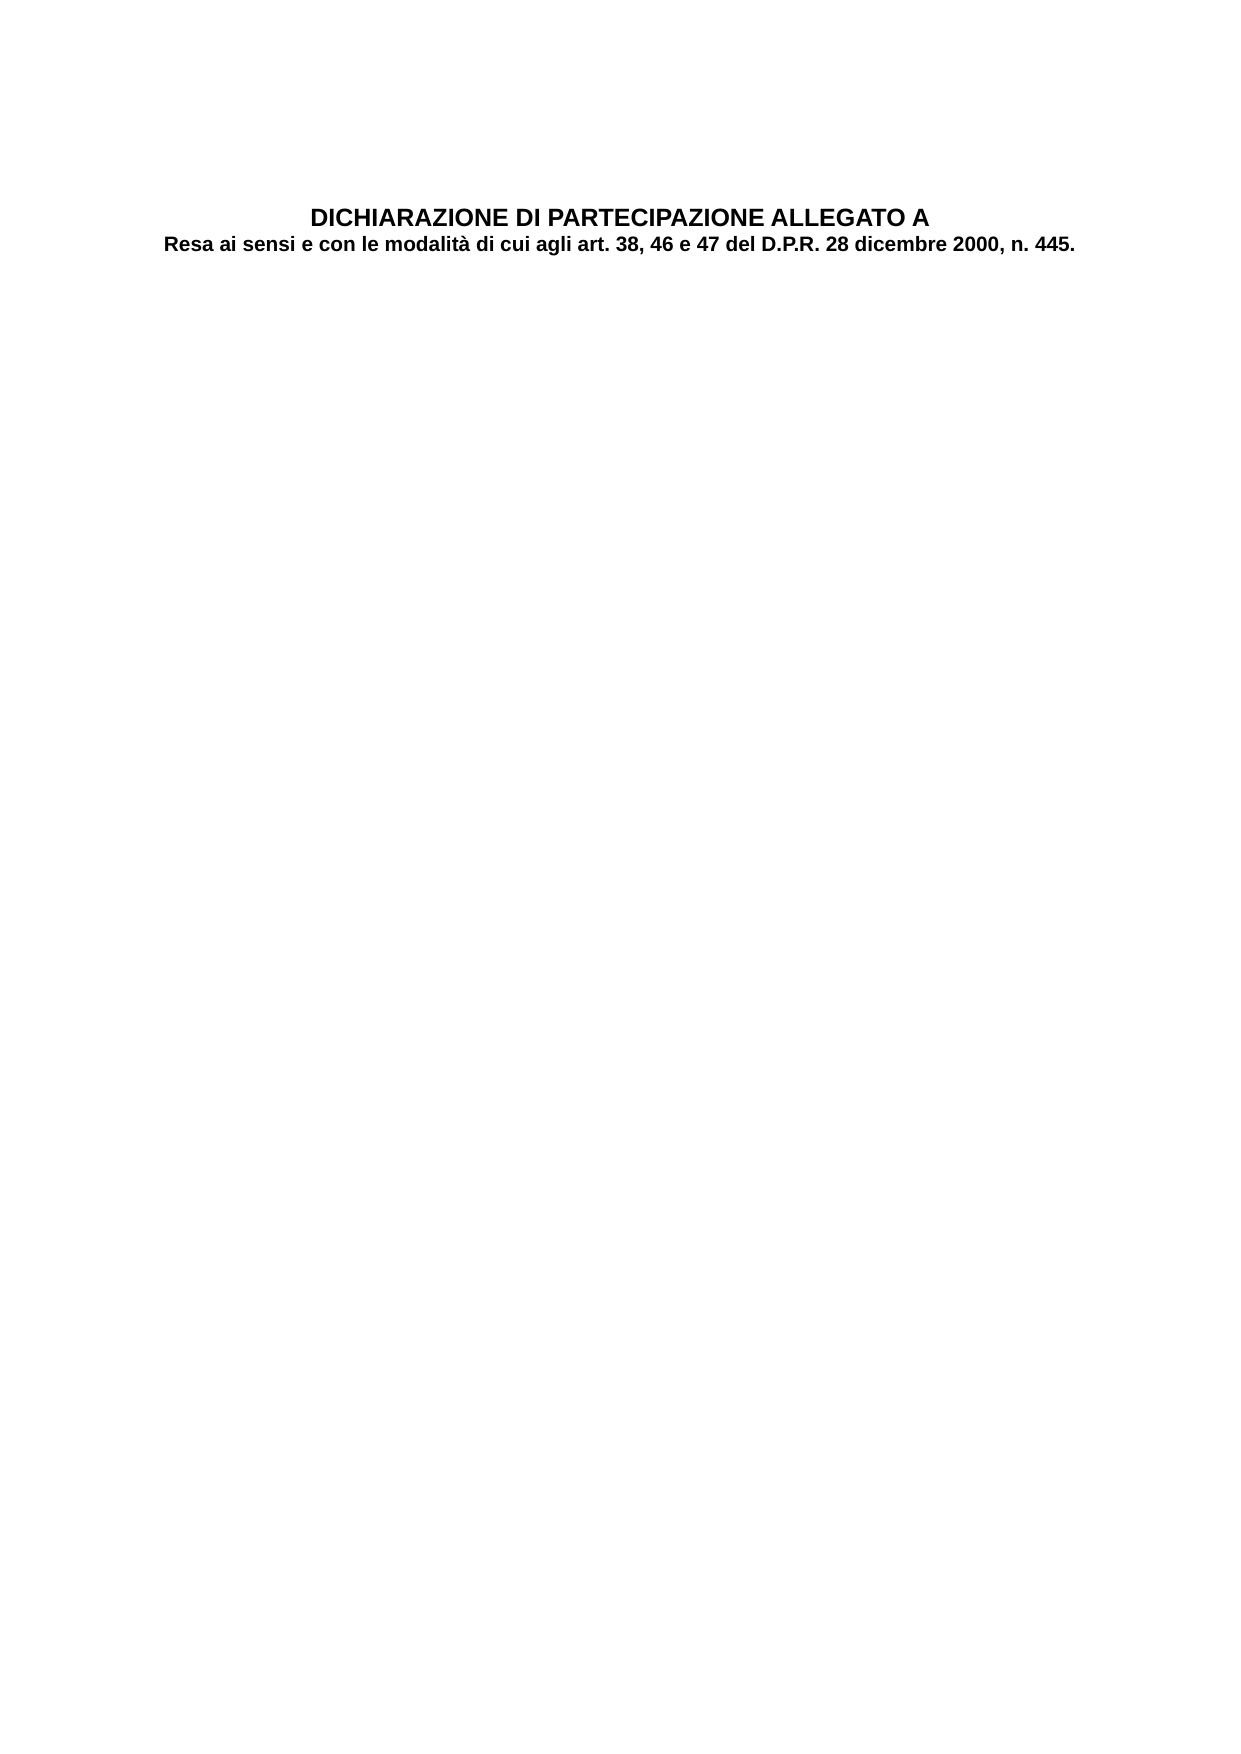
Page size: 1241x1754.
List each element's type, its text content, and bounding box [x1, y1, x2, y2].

text Resa ai sensi e con le modalità di cui agli art. 38, 46 e 47 del D.P.R. 28 dicembre 2000, n. 445. [59, 232, 1181, 256]
text DICHIARAZIONE DI PARTECIPAZIONE ALLEGATO A [59, 203, 1181, 232]
